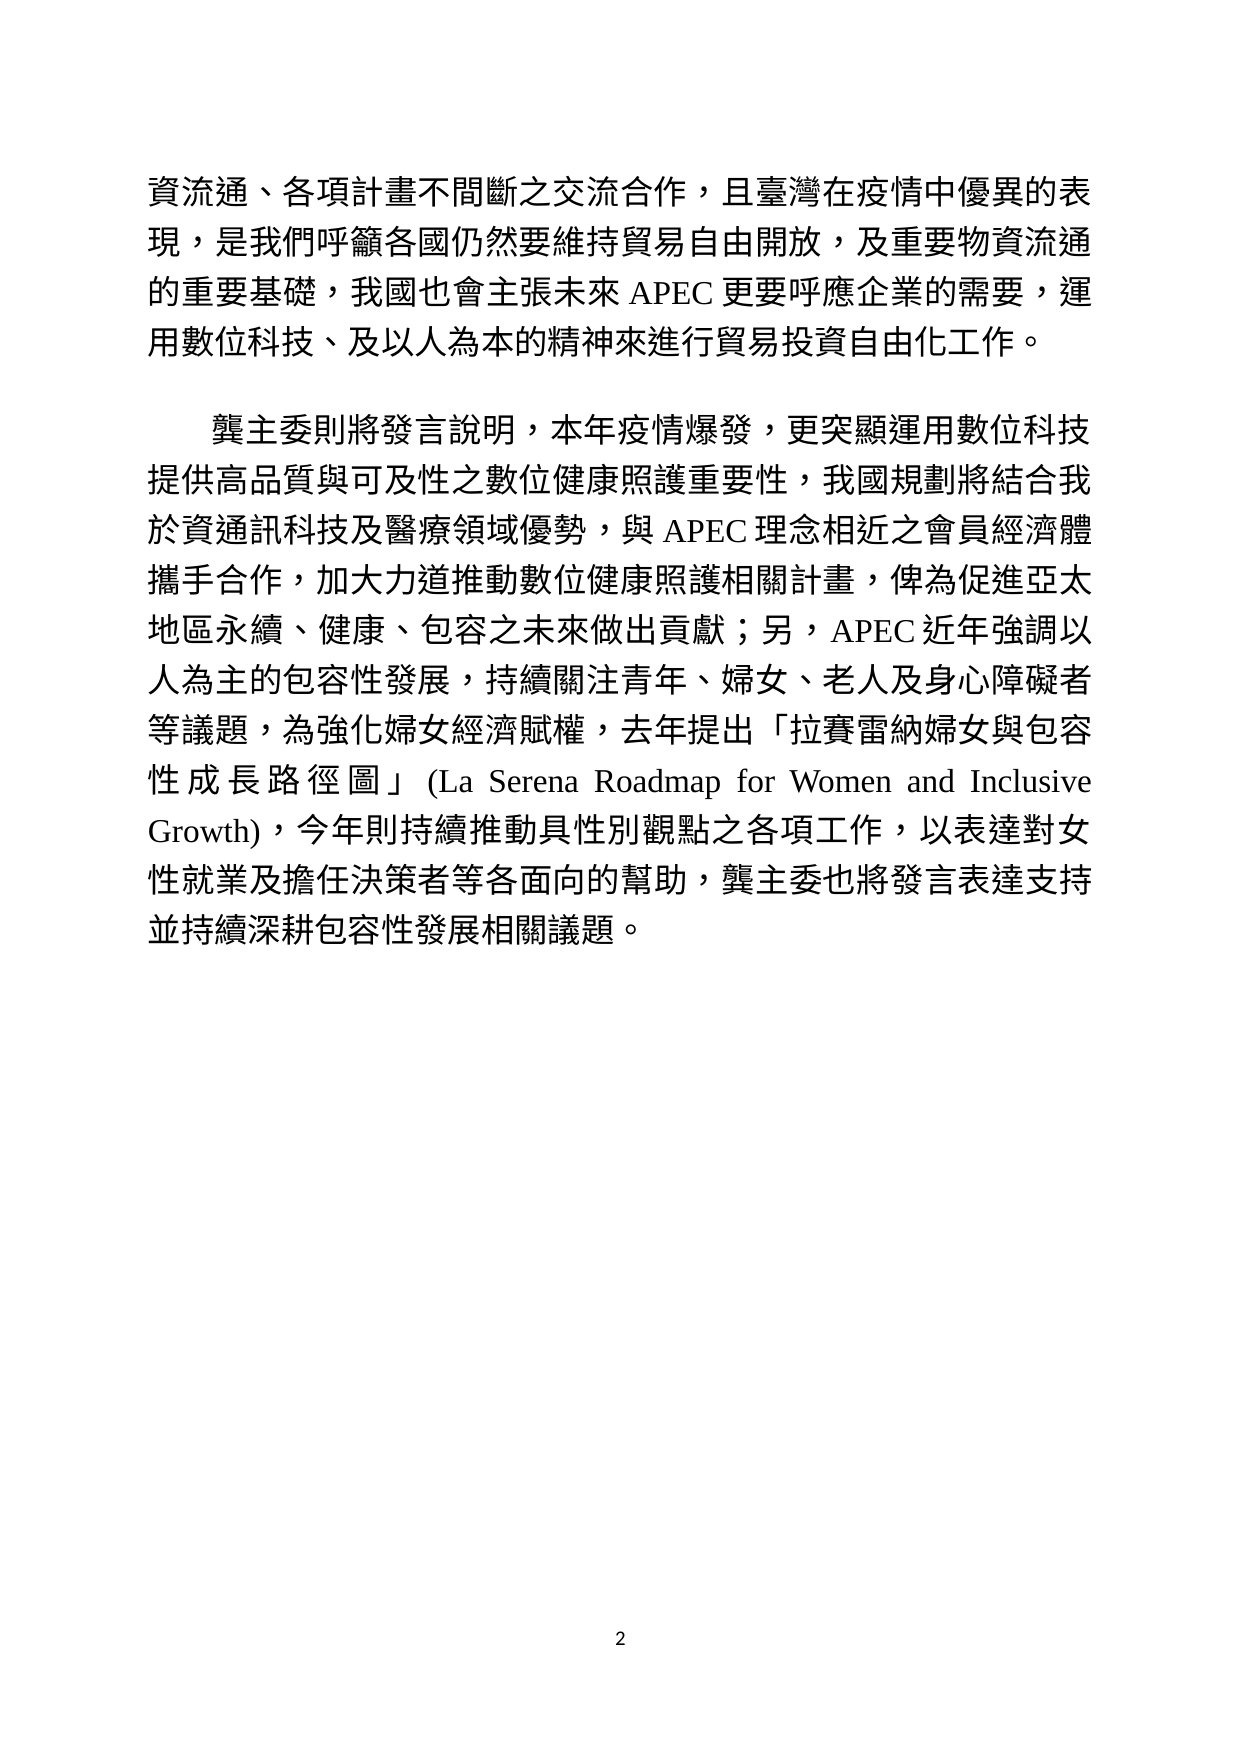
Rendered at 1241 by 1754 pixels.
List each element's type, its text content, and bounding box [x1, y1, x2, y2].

text 資流通、各項計畫不間斷之交流合作，且臺灣在疫情中優異的表現，是我們呼籲各國仍然要維持貿易自由開放，及重要物資流通的重要基礎，我國也會主張未來APEC更要呼應企業的需要，運用數位科技、及以人為本的精神來進行貿易投資自由化工作。 [148, 164, 1092, 364]
text 龔主委則將發言說明，本年疫情爆發，更突顯運用數位科技提供高品質與可及性之數位健康照護重要性，我國規劃將結合我於資通訊科技及醫療領域優勢，與APEC理念相近之會員經濟體攜手合作，加大力道推動數位健康照護相關計畫，俾為促進亞太地區永續、健康、包容之未來做出貢獻；另，APEC近年強調以人為主的包容性發展，持續關注青年、婦女、老人及身心障礙者等議題，為強化婦女經濟賦權，去年提出「拉賽雷納婦女與包容性成長路徑圖」(La Serena Roadmap for Women and Inclusive Growth)，今年則持續推動具性別觀點之各項工作，以表達對女性就業及擔任決策者等各面向的幫助，龔主委也將發言表達支持並持續深耕包容性發展相關議題。 [148, 402, 1092, 952]
